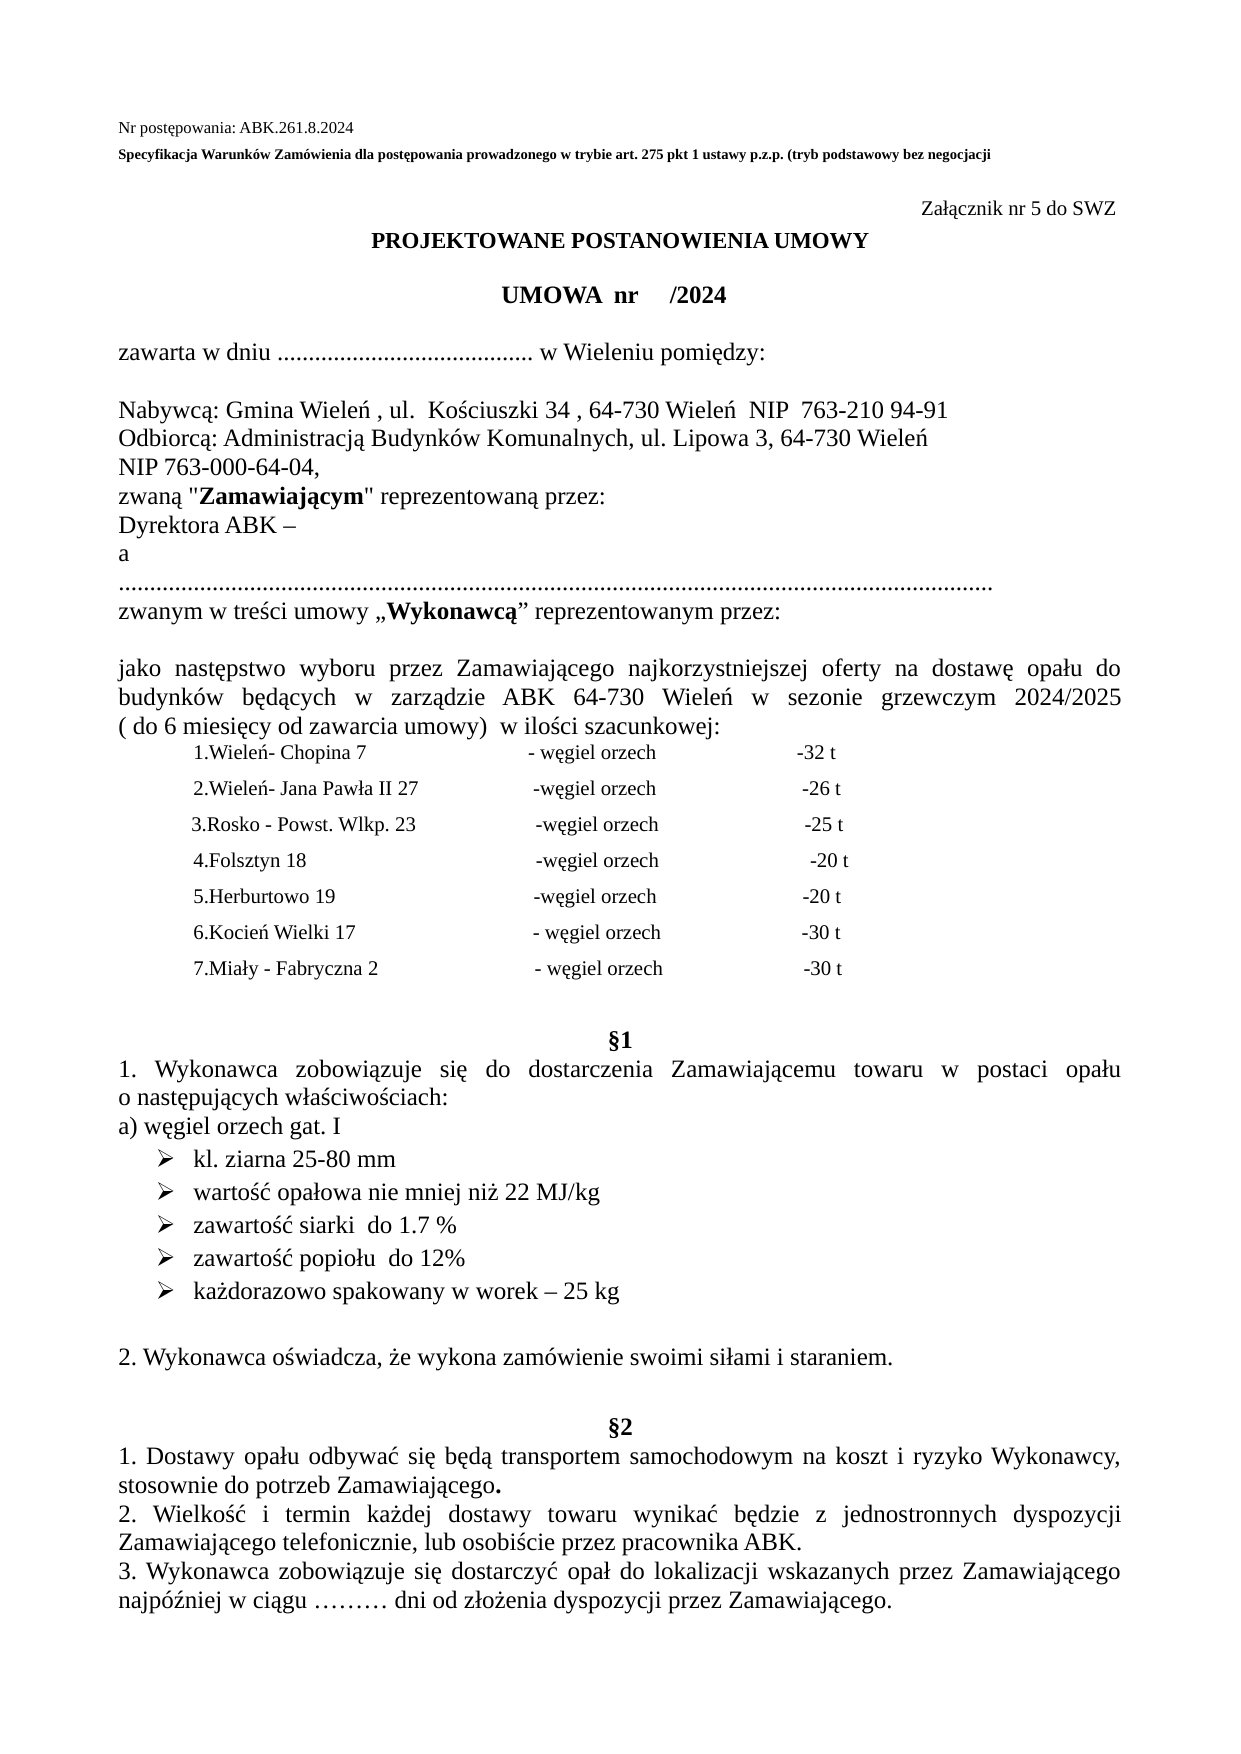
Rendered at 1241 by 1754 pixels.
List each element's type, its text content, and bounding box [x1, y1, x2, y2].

text UMOWA nr /2024 [118, 280, 1122, 308]
text Dyrektora ABK – [118, 510, 1122, 538]
text zwaną "Zamawiającym" reprezentowaną przez: [118, 481, 1122, 510]
text zawarta w dniu ......................................... w Wieleniu pomiędzy: [118, 337, 1122, 366]
text 6.Kocień Wielki 17 - węgiel orzech -30 t [193, 920, 1122, 944]
text 2. Wielkość i termin każdej dostawy towaru wynikać będzie z jednostronnych dyspozycji Zamawiającego telefonicznie, lub osobiście przez pracownika ABK. [118, 1499, 1122, 1556]
text Załącznik nr 5 do SWZ [118, 192, 1116, 221]
list każdorazowo spakowany w worek – 25 kg [156, 1276, 1122, 1305]
text 5.Herburtowo 19 -węgiel orzech -20 t [193, 884, 1122, 908]
text 3. Wykonawca zobowiązuje się dostarczyć opał do lokalizacji wskazanych przez Zamawiającego najpóźniej w ciągu ……… dni od złożenia dyspozycji przez Zamawiającego. [118, 1556, 1122, 1614]
list zawartość siarki do 1.7 % [156, 1210, 1122, 1239]
text 1. Wykonawca zobowiązuje się do dostarczenia Zamawiającemu towaru w postaci opału o następujących właściwościach: [118, 1054, 1122, 1111]
text §2 [118, 1412, 1122, 1441]
text a [118, 538, 1122, 567]
text a) węgiel orzech gat. I [118, 1111, 1122, 1140]
text Nabywcą: Gmina Wieleń , ul. Kościuszki 34 , 64-730 Wieleń NIP 763-210 94-91 [118, 395, 1122, 423]
list wartość opałowa nie mniej niż 22 MJ/kg [156, 1177, 1122, 1206]
text 1. Dostawy opału odbywać się będą transportem samochodowym na koszt i ryzyko Wykonawcy, stosownie do potrzeb Zamawiającego. [118, 1441, 1122, 1499]
text Odbiorcą: Administracją Budynków Komunalnych, ul. Lipowa 3, 64-730 Wieleń NIP 763-000-64-04, [118, 423, 1122, 481]
list zawartość popiołu do 12% [156, 1243, 1122, 1272]
text 3.Rosko - Powst. Wlkp. 23 -węgiel orzech -25 t [118, 812, 1122, 836]
text §1 [118, 1025, 1122, 1054]
text PROJEKTOWANE POSTANOWIENIA UMOWY [118, 227, 1122, 253]
text 4.Folsztyn 18 -węgiel orzech -20 t [193, 848, 1122, 872]
text jako następstwo wyboru przez Zamawiającego najkorzystniejszej oferty na dostawę opału do budynków będących w zarządzie ABK 64-730 Wieleń w sezonie grzewczym 2024/2025 ( do 6 miesięcy od zawarcia umowy) w ilości szacunkowej: [118, 653, 1122, 740]
text 2. Wykonawca oświadcza, że wykona zamówienie swoimi siłami i staraniem. [118, 1342, 1122, 1371]
text 1.Wieleń- Chopina 7 - węgiel orzech -32 t [193, 740, 1122, 764]
text 7.Miały - Fabryczna 2 - węgiel orzech -30 t [193, 956, 1122, 980]
list kl. ziarna 25-80 mm [156, 1144, 1122, 1173]
text 2.Wieleń- Jana Pawła II 27 -węgiel orzech -26 t [193, 776, 1122, 800]
text ............................................................................................................................................ [118, 567, 1122, 596]
text zwanym w treści umowy „Wykonawcą” reprezentowanym przez: [118, 596, 1122, 625]
